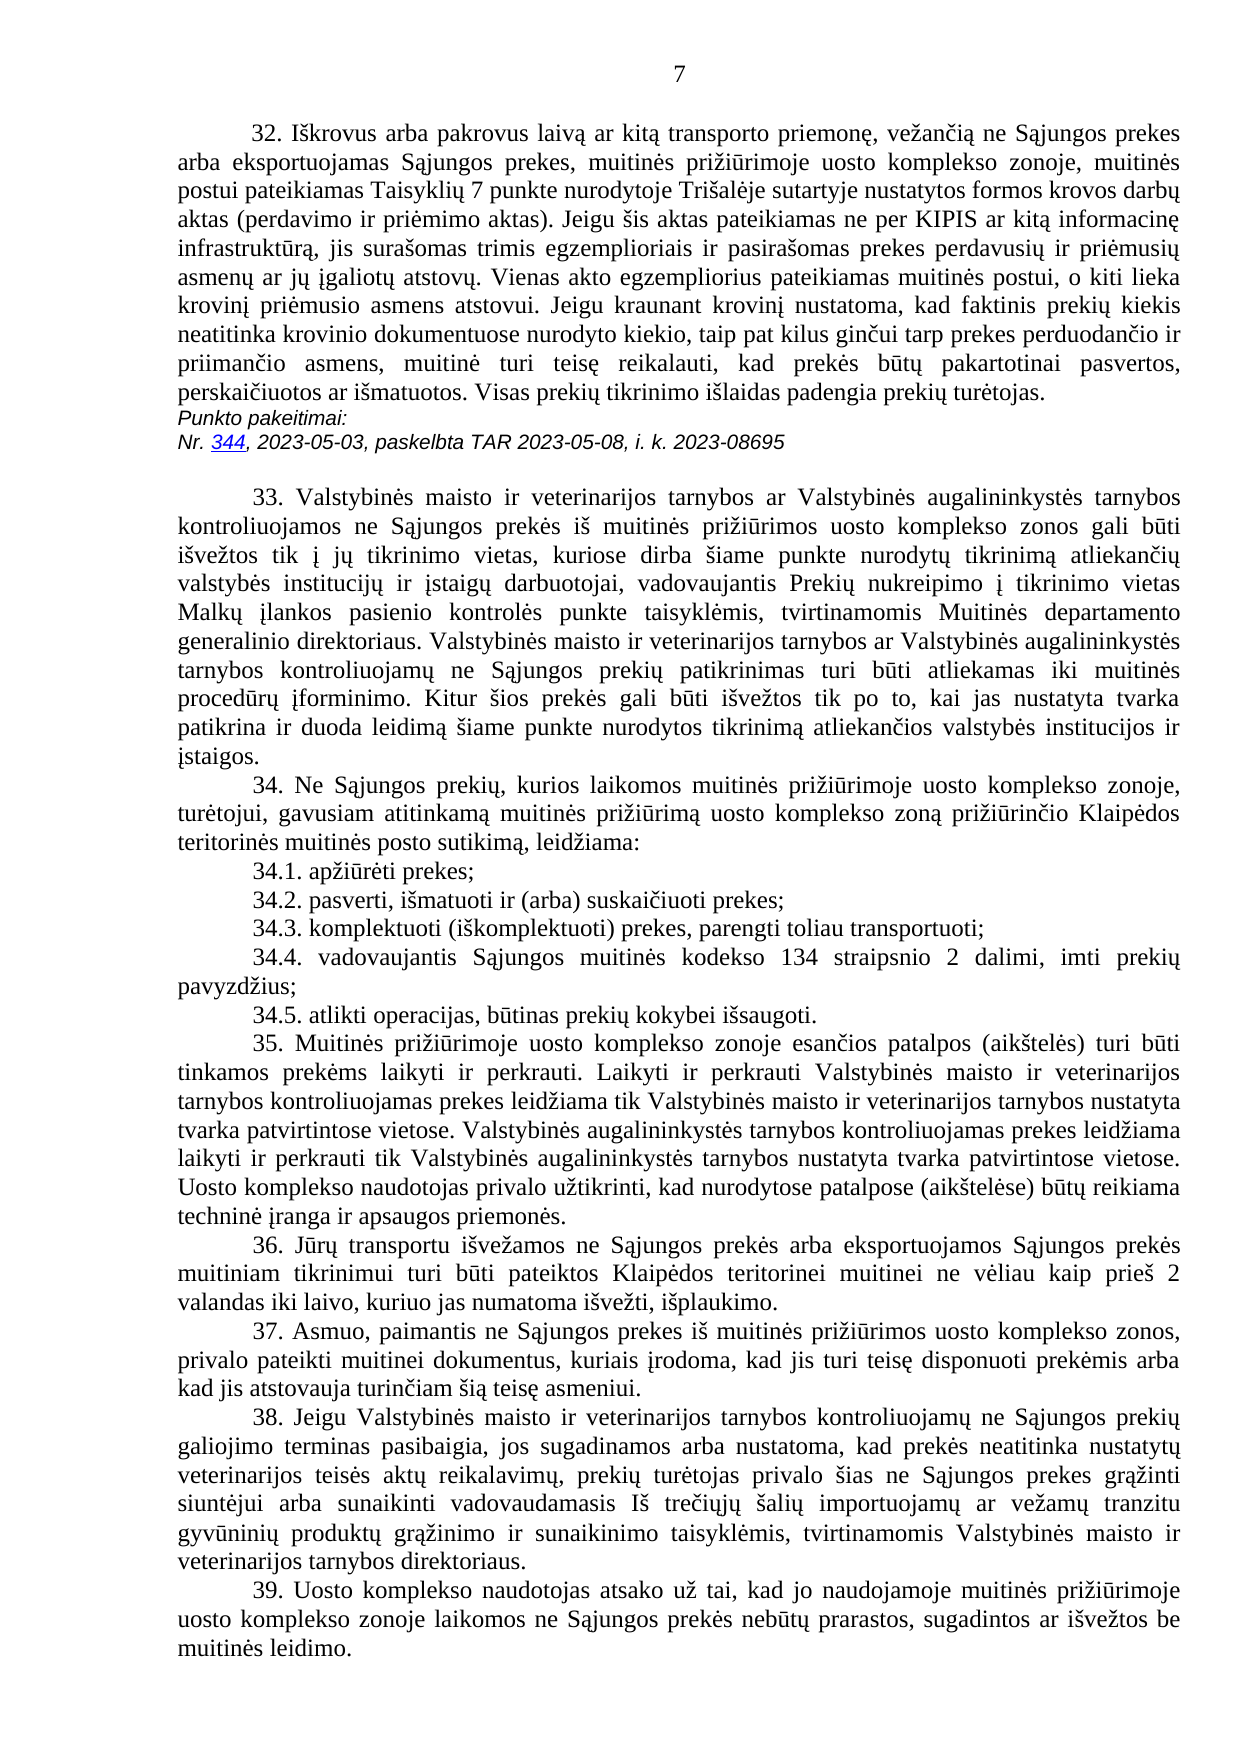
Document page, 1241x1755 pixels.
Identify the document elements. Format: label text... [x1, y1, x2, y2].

text 34.3. komplektuoti (iškomplektuoti) prekes, parengti toliau transportuoti; [177, 913, 1181, 942]
text 36. Jūrų transportu išvežamos ne Sąjungos prekės arba eksportuojamos Sąjungos prekės muitiniam tikrinimui turi būti pateiktos Klaipėdos teritorinei muitinei ne vėliau kaip prieš 2 valandas iki laivo, kuriuo jas numatoma išvežti, išplaukimo. [177, 1230, 1181, 1316]
text 38. Jeigu Valstybinės maisto ir veterinarijos tarnybos kontroliuojamų ne Sąjungos prekių galiojimo terminas pasibaigia, jos sugadinamos arba nustatoma, kad prekės neatitinka nustatytų veterinarijos teisės aktų reikalavimų, prekių turėtojas privalo šias ne Sąjungos prekes grąžinti siuntėjui arba sunaikinti vadovaudamasis Iš trečiųjų šalių importuojamų ar vežamų tranzitu gyvūninių produktų grąžinimo ir sunaikinimo taisyklėmis, tvirtinamomis Valstybinės maisto ir veterinarijos tarnybos direktoriaus. [177, 1402, 1181, 1575]
text Nr. 344, 2023-05-03, paskelbta TAR 2023-05-08, i. k. 2023-08695 [177, 429, 1181, 453]
text 34.2. pasverti, išmatuoti ir (arba) suskaičiuoti prekes; [177, 885, 1181, 913]
text 34. Ne Sąjungos prekių, kurios laikomos muitinės prižiūrimoje uosto komplekso zonoje, turėtojui, gavusiam atitinkamą muitinės prižiūrimą uosto komplekso zoną prižiūrinčio Klaipėdos teritorinės muitinės posto sutikimą, leidžiama: [177, 770, 1181, 856]
text Punkto pakeitimai: [177, 406, 1181, 429]
text 37. Asmuo, paimantis ne Sąjungos prekes iš muitinės prižiūrimos uosto komplekso zonos, privalo pateikti muitinei dokumentus, kuriais įrodoma, kad jis turi teisę disponuoti prekėmis arba kad jis atstovauja turinčiam šią teisę asmeniui. [177, 1316, 1181, 1402]
text 34.1. apžiūrėti prekes; [177, 856, 1181, 885]
text 39. Uosto komplekso naudotojas atsako už tai, kad jo naudojamoje muitinės prižiūrimoje uosto komplekso zonoje laikomos ne Sąjungos prekės nebūtų prarastos, sugadintos ar išvežtos be muitinės leidimo. [177, 1575, 1181, 1661]
text 34.4. vadovaujantis Sąjungos muitinės kodekso 134 straipsnio 2 dalimi, imti prekių pavyzdžius; [177, 942, 1181, 1000]
text 33. Valstybinės maisto ir veterinarijos tarnybos ar Valstybinės augalininkystės tarnybos kontroliuojamos ne Sąjungos prekės iš muitinės prižiūrimos uosto komplekso zonos gali būti išvežtos tik į jų tikrinimo vietas, kuriose dirba šiame punkte nurodytų tikrinimą atliekančių valstybės institucijų ir įstaigų darbuotojai, vadovaujantis Prekių nukreipimo į tikrinimo vietas Malkų įlankos pasienio kontrolės punkte taisyklėmis, tvirtinamomis Muitinės departamento generalinio direktoriaus. Valstybinės maisto ir veterinarijos tarnybos ar Valstybinės augalininkystės tarnybos kontroliuojamų ne Sąjungos prekių patikrinimas turi būti atliekamas iki muitinės procedūrų įforminimo. Kitur šios prekės gali būti išvežtos tik po to, kai jas nustatyta tvarka patikrina ir duoda leidimą šiame punkte nurodytos tikrinimą atliekančios valstybės institucijos ir įstaigos. [177, 482, 1181, 770]
text 34.5. atlikti operacijas, būtinas prekių kokybei išsaugoti. [177, 1000, 1181, 1028]
text 35. Muitinės prižiūrimoje uosto komplekso zonoje esančios patalpos (aikštelės) turi būti tinkamos prekėms laikyti ir perkrauti. Laikyti ir perkrauti Valstybinės maisto ir veterinarijos tarnybos kontroliuojamas prekes leidžiama tik Valstybinės maisto ir veterinarijos tarnybos nustatyta tvarka patvirtintose vietose. Valstybinės augalininkystės tarnybos kontroliuojamas prekes leidžiama laikyti ir perkrauti tik Valstybinės augalininkystės tarnybos nustatyta tvarka patvirtintose vietose. Uosto komplekso naudotojas privalo užtikrinti, kad nurodytose patalpose (aikštelėse) būtų reikiama techninė įranga ir apsaugos priemonės. [177, 1028, 1181, 1230]
text 32. Iškrovus arba pakrovus laivą ar kitą transporto priemonę, vežančią ne Sąjungos prekes arba eksportuojamas Sąjungos prekes, muitinės prižiūrimoje uosto komplekso zonoje, muitinės postui pateikiamas Taisyklių 7 punkte nurodytoje Trišalėje sutartyje nustatytos formos krovos darbų aktas (perdavimo ir priėmimo aktas). Jeigu šis aktas pateikiamas ne per KIPIS ar kitą informacinę infrastruktūrą, jis surašomas trimis egzemplioriais ir pasirašomas prekes perdavusių ir priėmusių asmenų ar jų įgaliotų atstovų. Vienas akto egzempliorius pateikiamas muitinės postui, o kiti lieka krovinį priėmusio asmens atstovui. Jeigu kraunant krovinį nustatoma, kad faktinis prekių kiekis neatitinka krovinio dokumentuose nurodyto kiekio, taip pat kilus ginčui tarp prekes perduodančio ir priimančio asmens, muitinė turi teisę reikalauti, kad prekės būtų pakartotinai pasvertos, perskaičiuotos ar išmatuotos. Visas prekių tikrinimo išlaidas padengia prekių turėtojas. [177, 118, 1181, 406]
